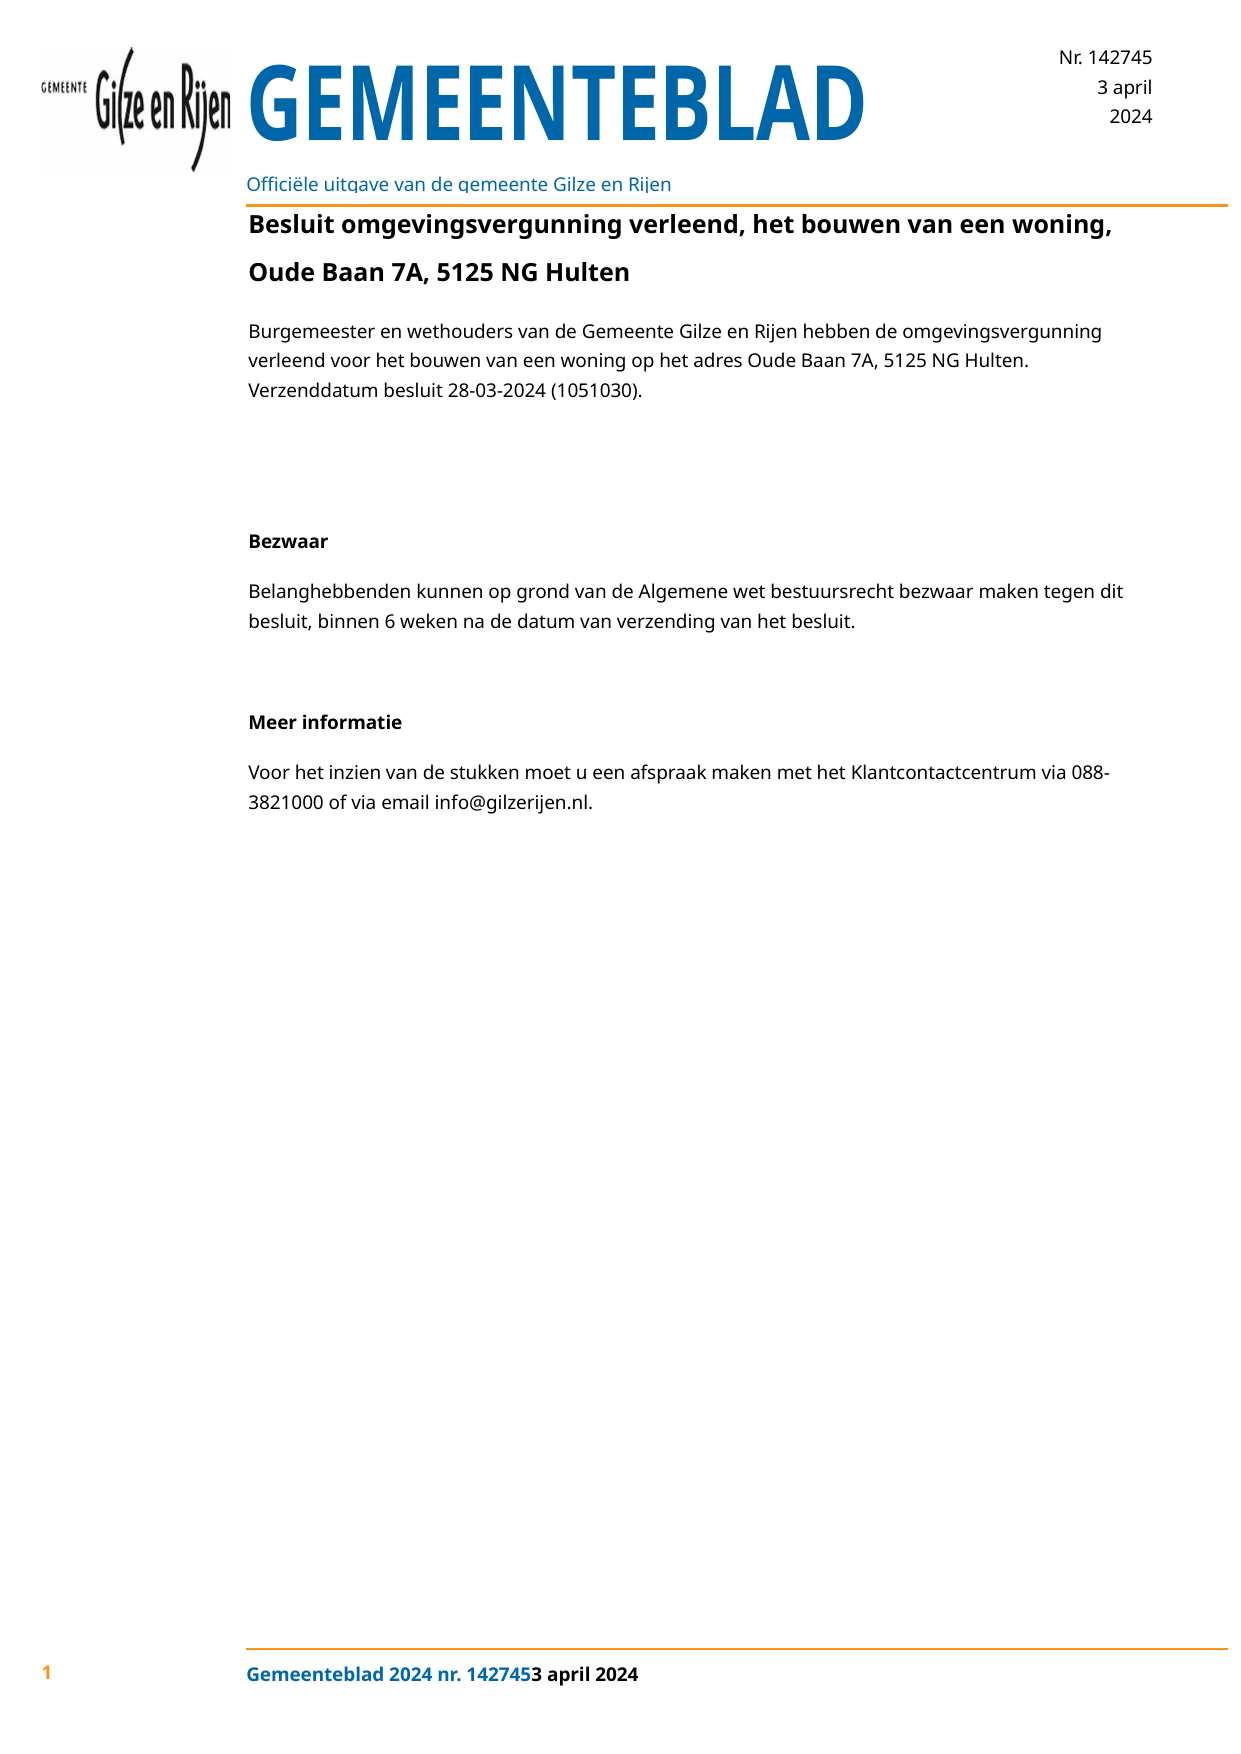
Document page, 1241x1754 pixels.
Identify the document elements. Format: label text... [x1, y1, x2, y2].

text Meer informatie [248, 709, 1152, 735]
picture [41, 47, 231, 172]
text Voor het inzien van de stukken moet u een afspraak maken met het Klantcontactcentrum via 088-3821000 of via email info@gilzerijen.nl. [248, 759, 1152, 815]
text Belanghebbenden kunnen op grond van de Algemene wet bestuursrecht bezwaar maken tegen dit besluit, binnen 6 weken na de datum van verzending van het besluit. [248, 579, 1152, 634]
text Bezwaar [248, 528, 1152, 554]
text Besluit omgevingsvergunning verleend, het bouwen van een woning, Oude Baan 7A, 5125 NG Hulten [248, 207, 1152, 288]
text Burgemeester en wethouders van de Gemeente Gilze en Rijen hebben de omgevingsvergunning verleend voor het bouwen van een woning op het adres Oude Baan 7A, 5125 NG Hulten. Verzenddatum besluit 28-03-2024 (1051030). [248, 318, 1152, 403]
